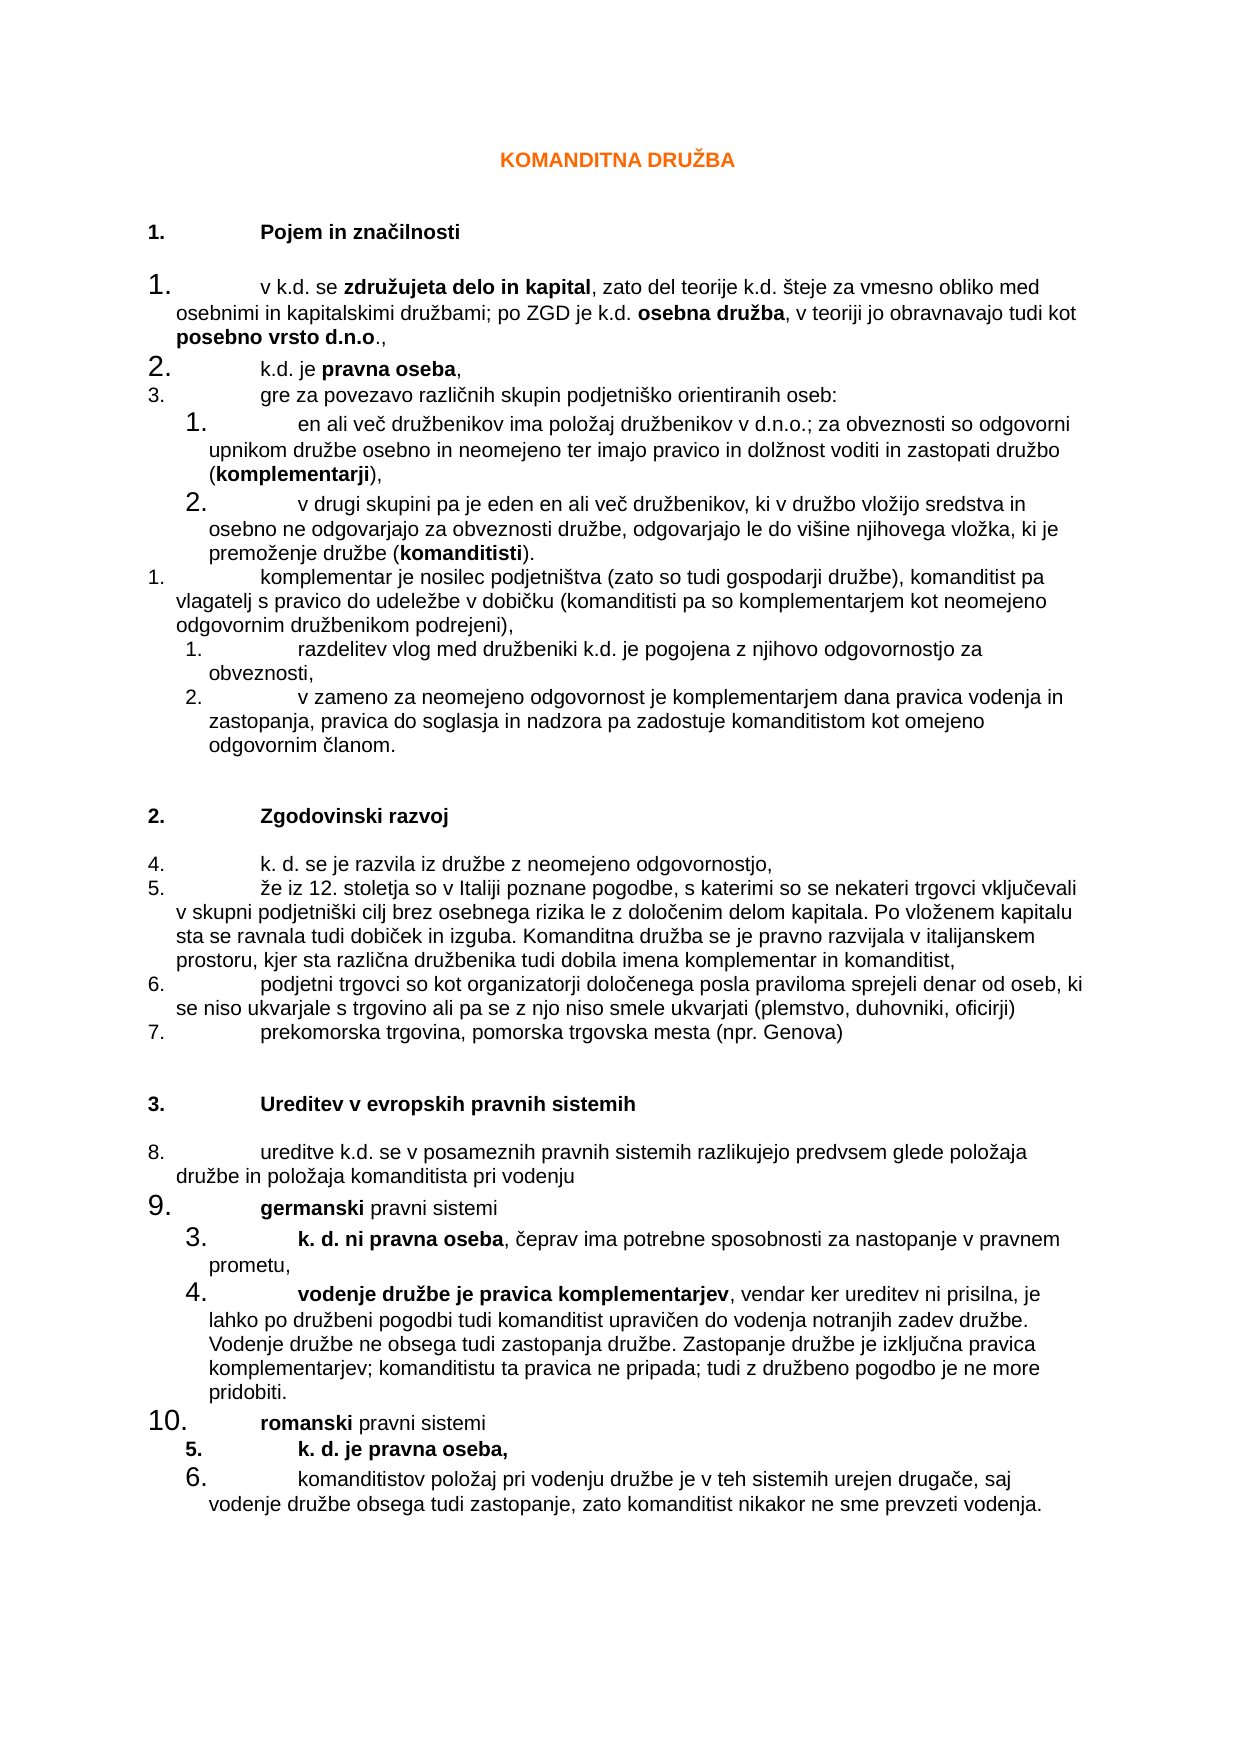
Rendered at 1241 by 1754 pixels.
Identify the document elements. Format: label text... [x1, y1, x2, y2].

subtitle prekomorska trgovina, pomorska trgovska mesta (npr. Genova) [148, 1020, 1088, 1044]
subtitle KOMANDITNA DRUŽBA [148, 148, 1088, 172]
subtitle Zgodovinski razvoj [148, 804, 1088, 828]
subtitle k. d. se je razvila iz družbe z neomejeno odgovornostjo, [148, 852, 1088, 876]
subtitle germanski pravni sistemi [148, 1188, 1088, 1221]
subtitle v k.d. se združujeta delo in kapital, zato del teorije k.d. šteje za vmesno obliko med osebnimi in kapitalskimi družbami; po ZGD je k.d. osebna družba, v teoriji jo obravnavajo tudi kot posebno vrsto d.n.o., [148, 267, 1088, 349]
subtitle v drugi skupini pa je eden en ali več družbenikov, ki v družbo vložijo sredstva in osebno ne odgovarjajo za obveznosti družbe, odgovarjajo le do višine njihovega vložka, ki je premoženje družbe (komanditisti). [185, 486, 1088, 565]
subtitle vodenje družbe je pravica komplementarjev, vendar ker ureditev ni prisilna, je lahko po družbeni pogodbi tudi komanditist upravičen do vodenja notranjih zadev družbe. Vodenje družbe ne obsega tudi zastopanja družbe. Zastopanje družbe je izključna pravica komplementarjev; komanditistu ta pravica ne pripada; tudi z družbeno pogodbo je ne more pridobiti. [185, 1276, 1088, 1403]
subtitle Ureditev v evropskih pravnih sistemih [148, 1092, 1088, 1116]
subtitle k. d. ni pravna oseba, čeprav ima potrebne sposobnosti za nastopanje v pravnem prometu, [185, 1221, 1088, 1276]
subtitle razdelitev vlog med družbeniki k.d. je pogojena z njihovo odgovornostjo za obveznosti, [185, 637, 1088, 684]
subtitle že iz 12. stoletja so v Italiji poznane pogodbe, s katerimi so se nekateri trgovci vključevali v skupni podjetniški cilj brez osebnega rizika le z določenim delom kapitala. Po vloženem kapitalu sta se ravnala tudi dobiček in izguba. Komanditna družba se je pravno razvijala v italijanskem prostoru, kjer sta različna družbenika tudi dobila imena komplementar in komanditist, [148, 876, 1088, 972]
subtitle Pojem in značilnosti [148, 219, 1088, 243]
subtitle komanditistov položaj pri vodenju družbe je v teh sistemih urejen drugače, saj vodenje družbe obsega tudi zastopanje, zato komanditist nikakor ne sme prevzeti vodenja. [185, 1461, 1088, 1516]
subtitle k.d. je pravna oseba, [148, 349, 1088, 382]
subtitle v zameno za neomejeno odgovornost je komplementarjem dana pravica vodenja in zastopanja, pravica do soglasja in nadzora pa zadostuje komanditistom kot omejeno odgovornim članom. [185, 684, 1088, 756]
subtitle komplementar je nosilec podjetništva (zato so tudi gospodarji družbe), komanditist pa vlagatelj s pravico do udeležbe v dobičku (komanditisti pa so komplementarjem kot neomejeno odgovornim družbenikom podrejeni), [148, 565, 1088, 637]
subtitle ureditve k.d. se v posameznih pravnih sistemih razlikujejo predvsem glede položaja družbe in položaja komanditista pri vodenju [148, 1140, 1088, 1188]
subtitle k. d. je pravna oseba, [185, 1437, 1088, 1461]
subtitle romanski pravni sistemi [148, 1403, 1088, 1437]
subtitle gre za povezavo različnih skupin podjetniško orientiranih oseb: [148, 382, 1088, 406]
subtitle podjetni trgovci so kot organizatorji določenega posla praviloma sprejeli denar od oseb, ki se niso ukvarjale s trgovino ali pa se z njo niso smele ukvarjati (plemstvo, duhovniki, oficirji) [148, 972, 1088, 1020]
subtitle en ali več družbenikov ima položaj družbenikov v d.n.o.; za obveznosti so odgovorni upnikom družbe osebno in neomejeno ter imajo pravico in dolžnost voditi in zastopati družbo (komplementarji), [185, 406, 1088, 486]
